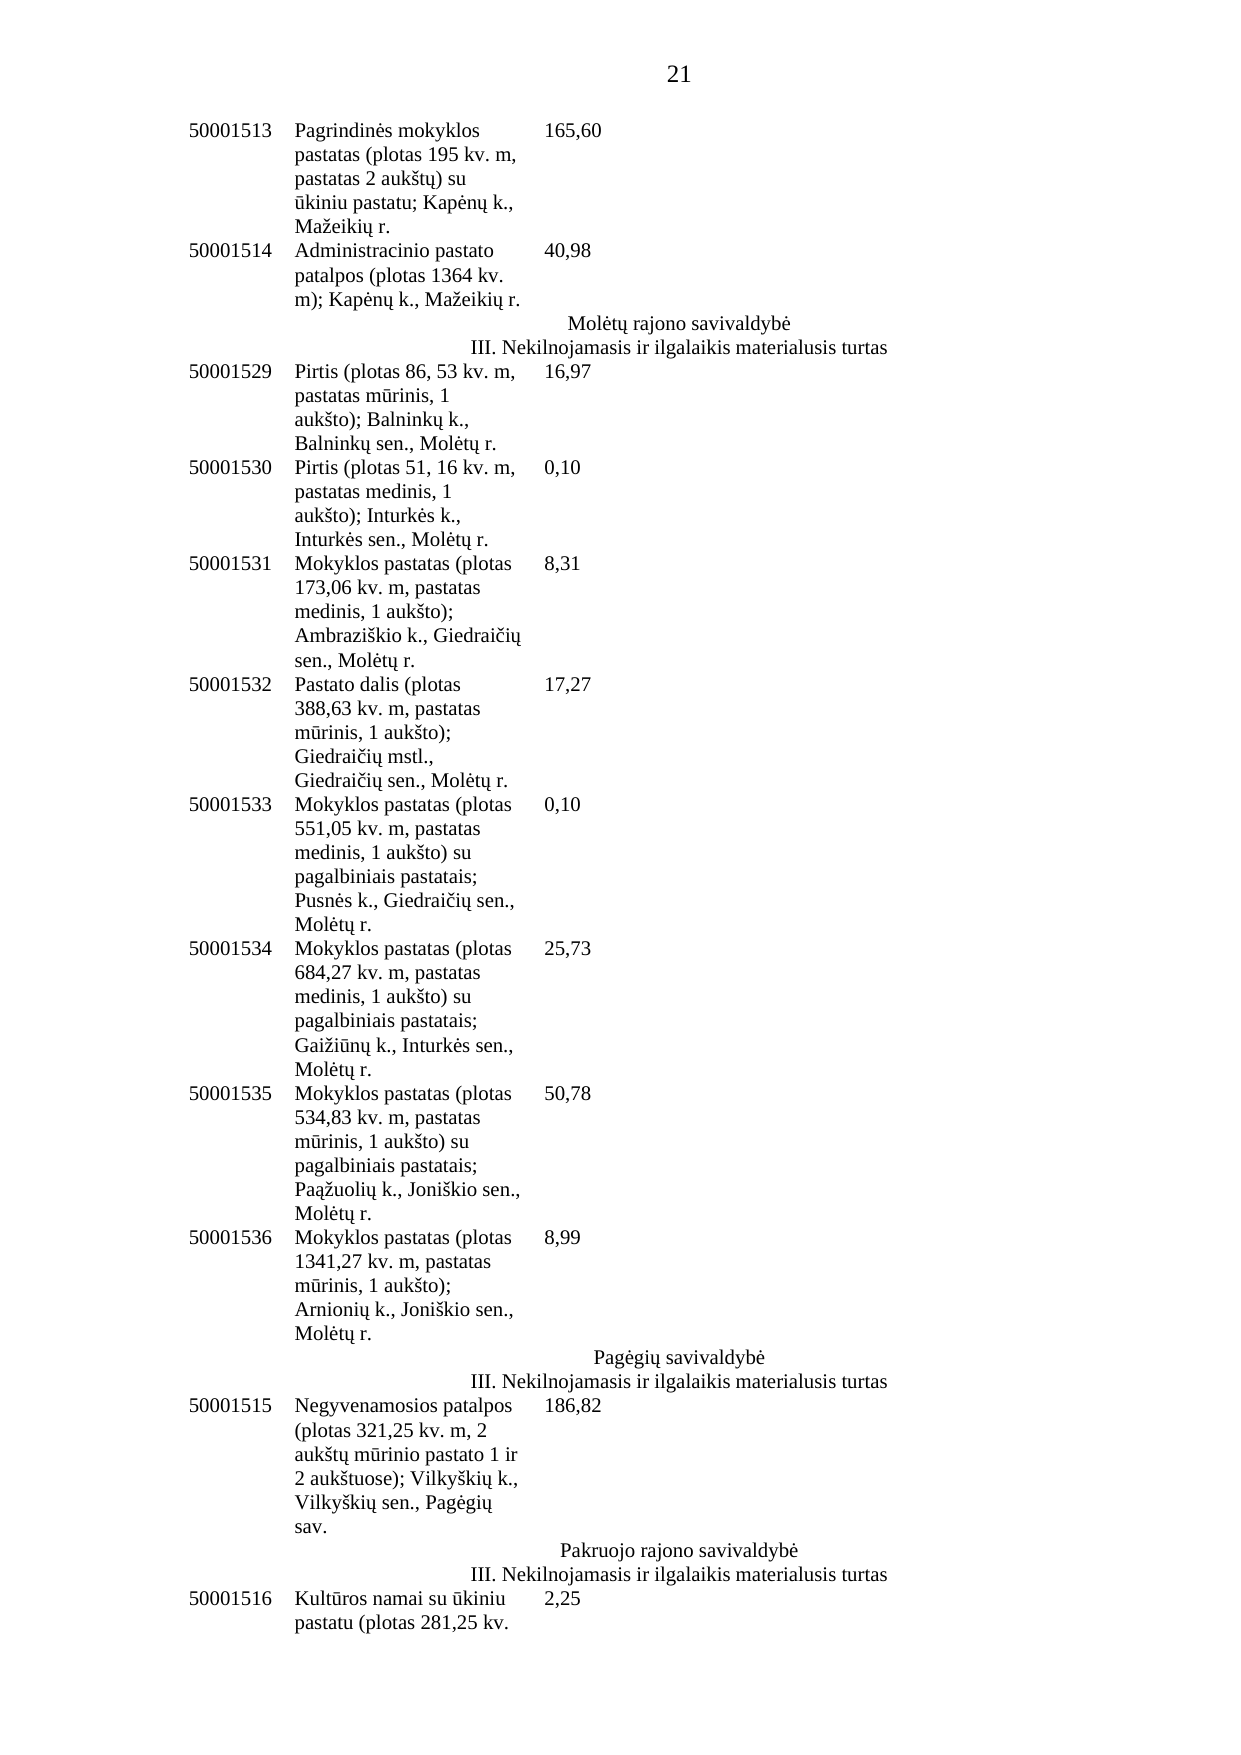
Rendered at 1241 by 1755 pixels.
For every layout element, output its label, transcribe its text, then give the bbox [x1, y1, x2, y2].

table_cell 50,78 [533, 1081, 663, 1225]
table_cell 2,25 [533, 1586, 663, 1634]
table_cell [776, 1081, 895, 1225]
table_cell [776, 672, 895, 792]
table_cell [1055, 118, 1181, 238]
table_cell [1055, 239, 1181, 311]
table_cell 25,73 [533, 936, 663, 1081]
table_cell [664, 239, 776, 311]
table_cell [1055, 1586, 1181, 1634]
table_cell [664, 1394, 776, 1538]
table_cell [776, 1586, 895, 1634]
table_cell [895, 1081, 1055, 1225]
table_cell [664, 359, 776, 455]
table_cell [1055, 455, 1181, 551]
table_cell [664, 672, 776, 792]
table_cell [1055, 1225, 1181, 1345]
table_cell [664, 551, 776, 672]
table_cell 186,82 [533, 1394, 663, 1538]
table_cell 50001514 [177, 239, 283, 311]
table_cell [776, 118, 895, 238]
table_cell [895, 455, 1055, 551]
table_cell 50001530 [177, 455, 283, 551]
table_cell Mokyklos pastatas (plotas 551,05 kv. m, pastatas medinis, 1 aukšto) su pagalbiniais pastatais; Pusnės k., Giedraičių sen., Molėtų r. [283, 792, 533, 936]
table_cell [776, 239, 895, 311]
table_cell [664, 455, 776, 551]
table_cell [776, 936, 895, 1081]
table_cell 40,98 [533, 239, 663, 311]
table_cell [1055, 359, 1181, 455]
table_cell 165,60 [533, 118, 663, 238]
table_cell Mokyklos pastatas (plotas 1341,27 kv. m, pastatas mūrinis, 1 aukšto); Arnionių k., Joniškio sen., Molėtų r. [283, 1225, 533, 1345]
table_cell [664, 936, 776, 1081]
table_cell [1055, 672, 1181, 792]
table_cell [1055, 1081, 1181, 1225]
table_cell [776, 1225, 895, 1345]
table_cell [664, 1081, 776, 1225]
table_cell 50001513 [177, 118, 283, 238]
table_cell Pirtis (plotas 86, 53 kv. m, pastatas mūrinis, 1 aukšto); Balninkų k., Balninkų sen., Molėtų r. [283, 359, 533, 455]
table_cell [895, 936, 1055, 1081]
table_cell [776, 455, 895, 551]
table_cell Mokyklos pastatas (plotas 684,27 kv. m, pastatas medinis, 1 aukšto) su pagalbiniais pastatais; Gaižiūnų k., Inturkės sen., Molėtų r. [283, 936, 533, 1081]
table_cell [1055, 792, 1181, 936]
table_cell [895, 359, 1055, 455]
table_cell 0,10 [533, 792, 663, 936]
table_cell Pakruojo rajono savivaldybė III. Nekilnojamasis ir ilgalaikis materialusis turtas [177, 1538, 1181, 1586]
table_cell 50001532 [177, 672, 283, 792]
table_cell Kultūros namai su ūkiniu pastatu (plotas 281,25 kv. [283, 1586, 533, 1634]
table_cell [776, 551, 895, 672]
table_cell [664, 792, 776, 936]
table_cell [776, 359, 895, 455]
table_cell [1055, 551, 1181, 672]
table_cell [776, 792, 895, 936]
table_cell Negyvenamosios patalpos (plotas 321,25 kv. m, 2 aukštų mūrinio pastato 1 ir 2 aukštuose); Vilkyškių k., Vilkyškių sen., Pagėgių sav. [283, 1394, 533, 1538]
table_cell Pagrindinės mokyklos pastatas (plotas 195 kv. m, pastatas 2 aukštų) su ūkiniu pastatu; Kapėnų k., Mažeikių r. [283, 118, 533, 238]
table_cell Pirtis (plotas 51, 16 kv. m, pastatas medinis, 1 aukšto); Inturkės k., Inturkės sen., Molėtų r. [283, 455, 533, 551]
table_cell 50001533 [177, 792, 283, 936]
table_cell 50001535 [177, 1081, 283, 1225]
table_cell Mokyklos pastatas (plotas 534,83 kv. m, pastatas mūrinis, 1 aukšto) su pagalbiniais pastatais; Paąžuolių k., Joniškio sen., Molėtų r. [283, 1081, 533, 1225]
table_cell [895, 672, 1055, 792]
table_cell Administracinio pastato patalpos (plotas 1364 kv. m); Kapėnų k., Mažeikių r. [283, 239, 533, 311]
table_cell 0,10 [533, 455, 663, 551]
table_cell [895, 1225, 1055, 1345]
table_cell Molėtų rajono savivaldybė III. Nekilnojamasis ir ilgalaikis materialusis turtas [177, 311, 1181, 359]
table_cell [895, 118, 1055, 238]
table_cell [895, 1394, 1055, 1538]
table_cell [895, 551, 1055, 672]
table_cell [1055, 1394, 1181, 1538]
table_cell [895, 239, 1055, 311]
table_cell 8,31 [533, 551, 663, 672]
table_cell [895, 1586, 1055, 1634]
table_cell [895, 792, 1055, 936]
table_cell [664, 118, 776, 238]
table_cell 50001534 [177, 936, 283, 1081]
table_cell Pagėgių savivaldybė III. Nekilnojamasis ir ilgalaikis materialusis turtas [177, 1345, 1181, 1393]
table_cell 50001515 [177, 1394, 283, 1538]
table_cell 16,97 [533, 359, 663, 455]
table_cell Mokyklos pastatas (plotas 173,06 kv. m, pastatas medinis, 1 aukšto); Ambraziškio k., Giedraičių sen., Molėtų r. [283, 551, 533, 672]
table_cell [664, 1225, 776, 1345]
table_cell [1055, 936, 1181, 1081]
table_cell Pastato dalis (plotas 388,63 kv. m, pastatas mūrinis, 1 aukšto); Giedraičių mstl., Giedraičių sen., Molėtų r. [283, 672, 533, 792]
table_cell 50001536 [177, 1225, 283, 1345]
table_cell 8,99 [533, 1225, 663, 1345]
table_cell 50001531 [177, 551, 283, 672]
table_cell [664, 1586, 776, 1634]
table_cell 50001516 [177, 1586, 283, 1634]
table_cell 17,27 [533, 672, 663, 792]
table_cell [776, 1394, 895, 1538]
table_cell 50001529 [177, 359, 283, 455]
